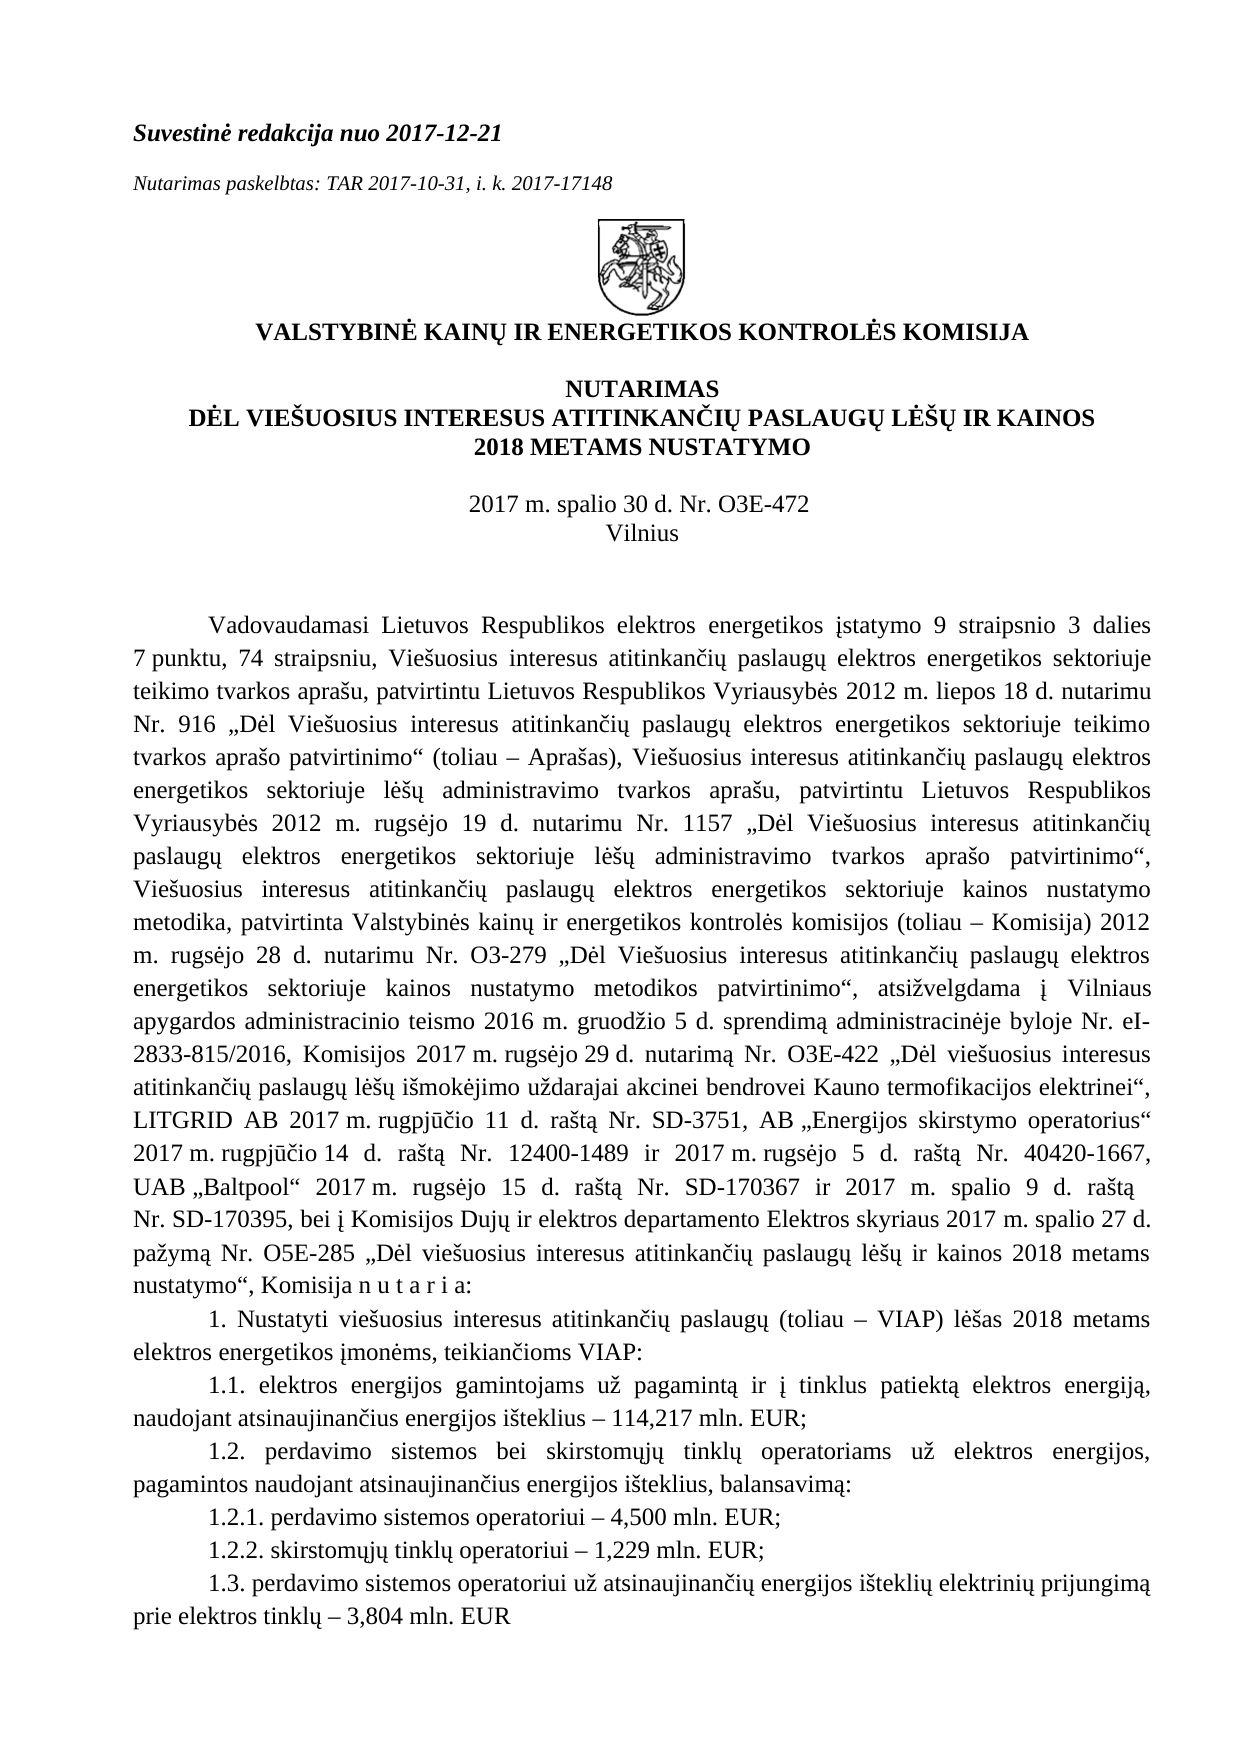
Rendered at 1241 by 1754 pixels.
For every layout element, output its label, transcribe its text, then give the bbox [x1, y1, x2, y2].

text vALSTYBINĖ KAINŲ IR ENERGETIKOS KONTROLĖS KOMISIJA [133, 317, 1152, 346]
text Suvestinė redakcija nuo 2017-12-21 [133, 118, 1152, 147]
text Nutarimas paskelbtas: TAR 2017-10-31, i. k. 2017-17148 [133, 171, 1152, 195]
text 1. Nustatyti viešuosius interesus atitinkančių paslaugų (toliau – VIAP) lėšas 2018 metams elektros energetikos įmonėms, teikiančioms VIAP: [133, 1304, 1152, 1365]
text 1.1. elektros energijos gamintojams už pagamintą ir į tinklus patiektą elektros energiją, naudojant atsinaujinančius energijos išteklius – 114,217 mln. EUR; [133, 1370, 1152, 1431]
text DĖL VIEŠUOSIUS INTERESUS ATITINKANČIŲ PASLAUGŲ LĖŠŲ ir KAINos 2018 metams NUSTATYMO [133, 403, 1152, 461]
text 1.2.2. skirstomųjų tinklų operatoriui – 1,229 mln. EUR; [133, 1535, 1152, 1563]
text Vadovaudamasi Lietuvos Respublikos elektros energetikos įstatymo 9 straipsnio 3 dalies 7 punktu, 74 straipsniu, Viešuosius interesus atitinkančių paslaugų elektros energetikos sektoriuje teikimo tvarkos aprašu, patvirtintu Lietuvos Respublikos Vyriausybės 2012 m. liepos 18 d. nutarimu Nr. 916 „Dėl Viešuosius interesus atitinkančių paslaugų elektros energetikos sektoriuje teikimo tvarkos aprašo patvirtinimo“ (toliau – Aprašas), Viešuosius interesus atitinkančių paslaugų elektros energetikos sektoriuje lėšų administravimo tvarkos aprašu, patvirtintu Lietuvos Respublikos Vyriausybės 2012 m. rugsėjo 19 d. nutarimu Nr. 1157 „Dėl Viešuosius interesus atitinkančių paslaugų elektros energetikos sektoriuje lėšų administravimo tvarkos aprašo patvirtinimo“, Viešuosius interesus atitinkančių paslaugų elektros energetikos sektoriuje kainos nustatymo metodika, patvirtinta Valstybinės kainų ir energetikos kontrolės komisijos (toliau – Komisija) 2012 m. rugsėjo 28 d. nutarimu Nr. O3-279 „Dėl Viešuosius interesus atitinkančių paslaugų elektros energetikos sektoriuje kainos nustatymo metodikos patvirtinimo“, atsižvelgdama į Vilniaus apygardos administracinio teismo 2016 m. gruodžio 5 d. sprendimą administracinėje byloje Nr. eI-2833-815/2016, Komisijos 2017 m. rugsėjo 29 d. nutarimą Nr. O3E-422 „Dėl viešuosius interesus atitinkančių paslaugų lėšų išmokėjimo uždarajai akcinei bendrovei Kauno termofikacijos elektrinei“, LITGRID AB 2017 m. rugpjūčio 11 d. raštą Nr. SD-3751, AB „Energijos skirstymo operatorius“ 2017 m. rugpjūčio 14 d. raštą Nr. 12400-1489 ir 2017 m. rugsėjo 5 d. raštą Nr. 40420-1667, UAB „Baltpool“ 2017 m. rugsėjo 15 d. raštą Nr. SD-170367 ir 2017 m. spalio 9 d. raštą Nr. SD-170395, bei į Komisijos Dujų ir elektros departamento Elektros skyriaus 2017 m. spalio 27 d. pažymą Nr. O5E-285 „Dėl viešuosius interesus atitinkančių paslaugų lėšų ir kainos 2018 metams nustatymo“, Komisija n u t a r i a: [133, 610, 1152, 1299]
text 1.3. perdavimo sistemos operatoriui už atsinaujinančių energijos išteklių elektrinių prijungimą prie elektros tinklų – 3,804 mln. EUR [133, 1568, 1152, 1629]
text NUTARIMAS [133, 374, 1152, 403]
text 2017 m. spalio 30 d. Nr. O3E-472 [133, 489, 1152, 518]
text 1.2. perdavimo sistemos bei skirstomųjų tinklų operatoriams už elektros energijos, pagamintos naudojant atsinaujinančius energijos išteklius, balansavimą: [133, 1436, 1152, 1497]
text Vilnius [133, 518, 1152, 547]
text 1.2.1. perdavimo sistemos operatoriui – 4,500 mln. EUR; [133, 1502, 1152, 1531]
